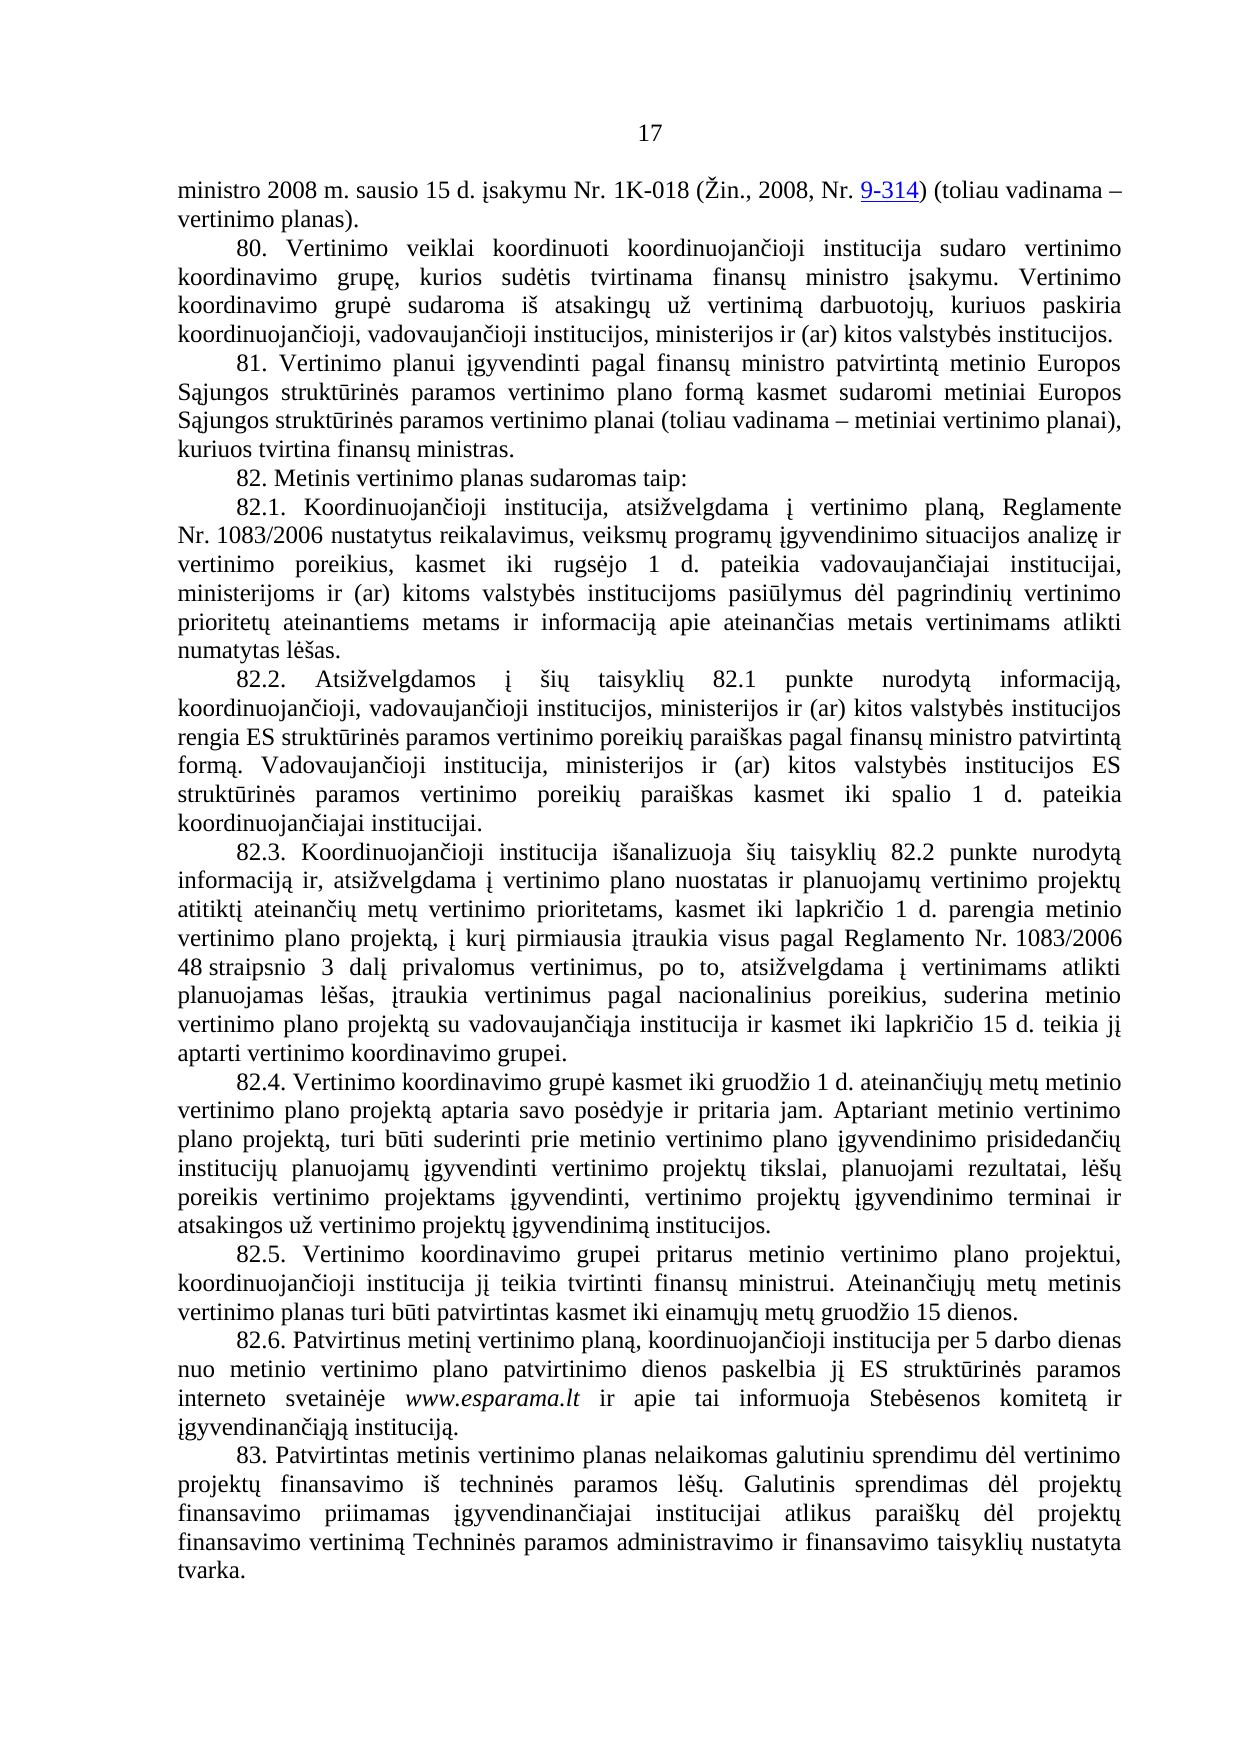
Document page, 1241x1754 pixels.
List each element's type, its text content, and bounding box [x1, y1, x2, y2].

text 82.5. Vertinimo koordinavimo grupei pritarus metinio vertinimo plano projektui, koordinuojančioji institucija jį teikia tvirtinti finansų ministrui. Ateinančiųjų metų metinis vertinimo planas turi būti patvirtintas kasmet iki einamųjų metų gruodžio 15 dienos. [177, 1239, 1122, 1326]
text 83. Patvirtintas metinis vertinimo planas nelaikomas galutiniu sprendimu dėl vertinimo projektų finansavimo iš techninės paramos lėšų. Galutinis sprendimas dėl projektų finansavimo priimamas įgyvendinančiajai institucijai atlikus paraiškų dėl projektų finansavimo vertinimą Techninės paramos administravimo ir finansavimo taisyklių nustatyta tvarka. [177, 1441, 1122, 1584]
text 82.1. Koordinuojančioji institucija, atsižvelgdama į vertinimo planą, Reglamente Nr. 1083/2006 nustatytus reikalavimus, veiksmų programų įgyvendinimo situacijos analizę ir vertinimo poreikius, kasmet iki rugsėjo 1 d. pateikia vadovaujančiajai institucijai, ministerijoms ir (ar) kitoms valstybės institucijoms pasiūlymus dėl pagrindinių vertinimo prioritetų ateinantiems metams ir informaciją apie ateinančias metais vertinimams atlikti numatytas lėšas. [177, 492, 1122, 664]
text 82.4. Vertinimo koordinavimo grupė kasmet iki gruodžio 1 d. ateinančiųjų metų metinio vertinimo plano projektą aptaria savo posėdyje ir pritaria jam. Aptariant metinio vertinimo plano projektą, turi būti suderinti prie metinio vertinimo plano įgyvendinimo prisidedančių institucijų planuojamų įgyvendinti vertinimo projektų tikslai, planuojami rezultatai, lėšų poreikis vertinimo projektams įgyvendinti, vertinimo projektų įgyvendinimo terminai ir atsakingos už vertinimo projektų įgyvendinimą institucijos. [177, 1067, 1122, 1239]
text 82. Metinis vertinimo planas sudaromas taip: [177, 463, 1122, 492]
text 82.2. Atsižvelgdamos į šių taisyklių 82.1 punkte nurodytą informaciją, koordinuojančioji, vadovaujančioji institucijos, ministerijos ir (ar) kitos valstybės institucijos rengia ES struktūrinės paramos vertinimo poreikių paraiškas pagal finansų ministro patvirtintą formą. Vadovaujančioji institucija, ministerijos ir (ar) kitos valstybės institucijos ES struktūrinės paramos vertinimo poreikių paraiškas kasmet iki spalio 1 d. pateikia koordinuojančiajai institucijai. [177, 664, 1122, 837]
text 82.3. Koordinuojančioji institucija išanalizuoja šių taisyklių 82.2 punkte nurodytą informaciją ir, atsižvelgdama į vertinimo plano nuostatas ir planuojamų vertinimo projektų atitiktį ateinančių metų vertinimo prioritetams, kasmet iki lapkričio 1 d. parengia metinio vertinimo plano projektą, į kurį pirmiausia įtraukia visus pagal Reglamento Nr. 1083/2006 48 straipsnio 3 dalį privalomus vertinimus, po to, atsižvelgdama į vertinimams atlikti planuojamas lėšas, įtraukia vertinimus pagal nacionalinius poreikius, suderina metinio vertinimo plano projektą su vadovaujančiąja institucija ir kasmet iki lapkričio 15 d. teikia jį aptarti vertinimo koordinavimo grupei. [177, 837, 1122, 1067]
text 80. Vertinimo veiklai koordinuoti koordinuojančioji institucija sudaro vertinimo koordinavimo grupę, kurios sudėtis tvirtinama finansų ministro įsakymu. Vertinimo koordinavimo grupė sudaroma iš atsakingų už vertinimą darbuotojų, kuriuos paskiria koordinuojančioji, vadovaujančioji institucijos, ministerijos ir (ar) kitos valstybės institucijos. [177, 233, 1122, 348]
text 82.6. Patvirtinus metinį vertinimo planą, koordinuojančioji institucija per 5 darbo dienas nuo metinio vertinimo plano patvirtinimo dienos paskelbia jį ES struktūrinės paramos interneto svetainėje www.esparama.lt ir apie tai informuoja Stebėsenos komitetą ir įgyvendinančiąją instituciją. [177, 1326, 1122, 1441]
text 81. Vertinimo planui įgyvendinti pagal finansų ministro patvirtintą metinio Europos Sąjungos struktūrinės paramos vertinimo plano formą kasmet sudaromi metiniai Europos Sąjungos struktūrinės paramos vertinimo planai (toliau vadinama – metiniai vertinimo planai), kuriuos tvirtina finansų ministras. [177, 348, 1122, 463]
text ministro 2008 m. sausio 15 d. įsakymu Nr. 1K-018 (Žin., 2008, Nr. 9-314) (toliau vadinama – vertinimo planas). [177, 176, 1122, 233]
